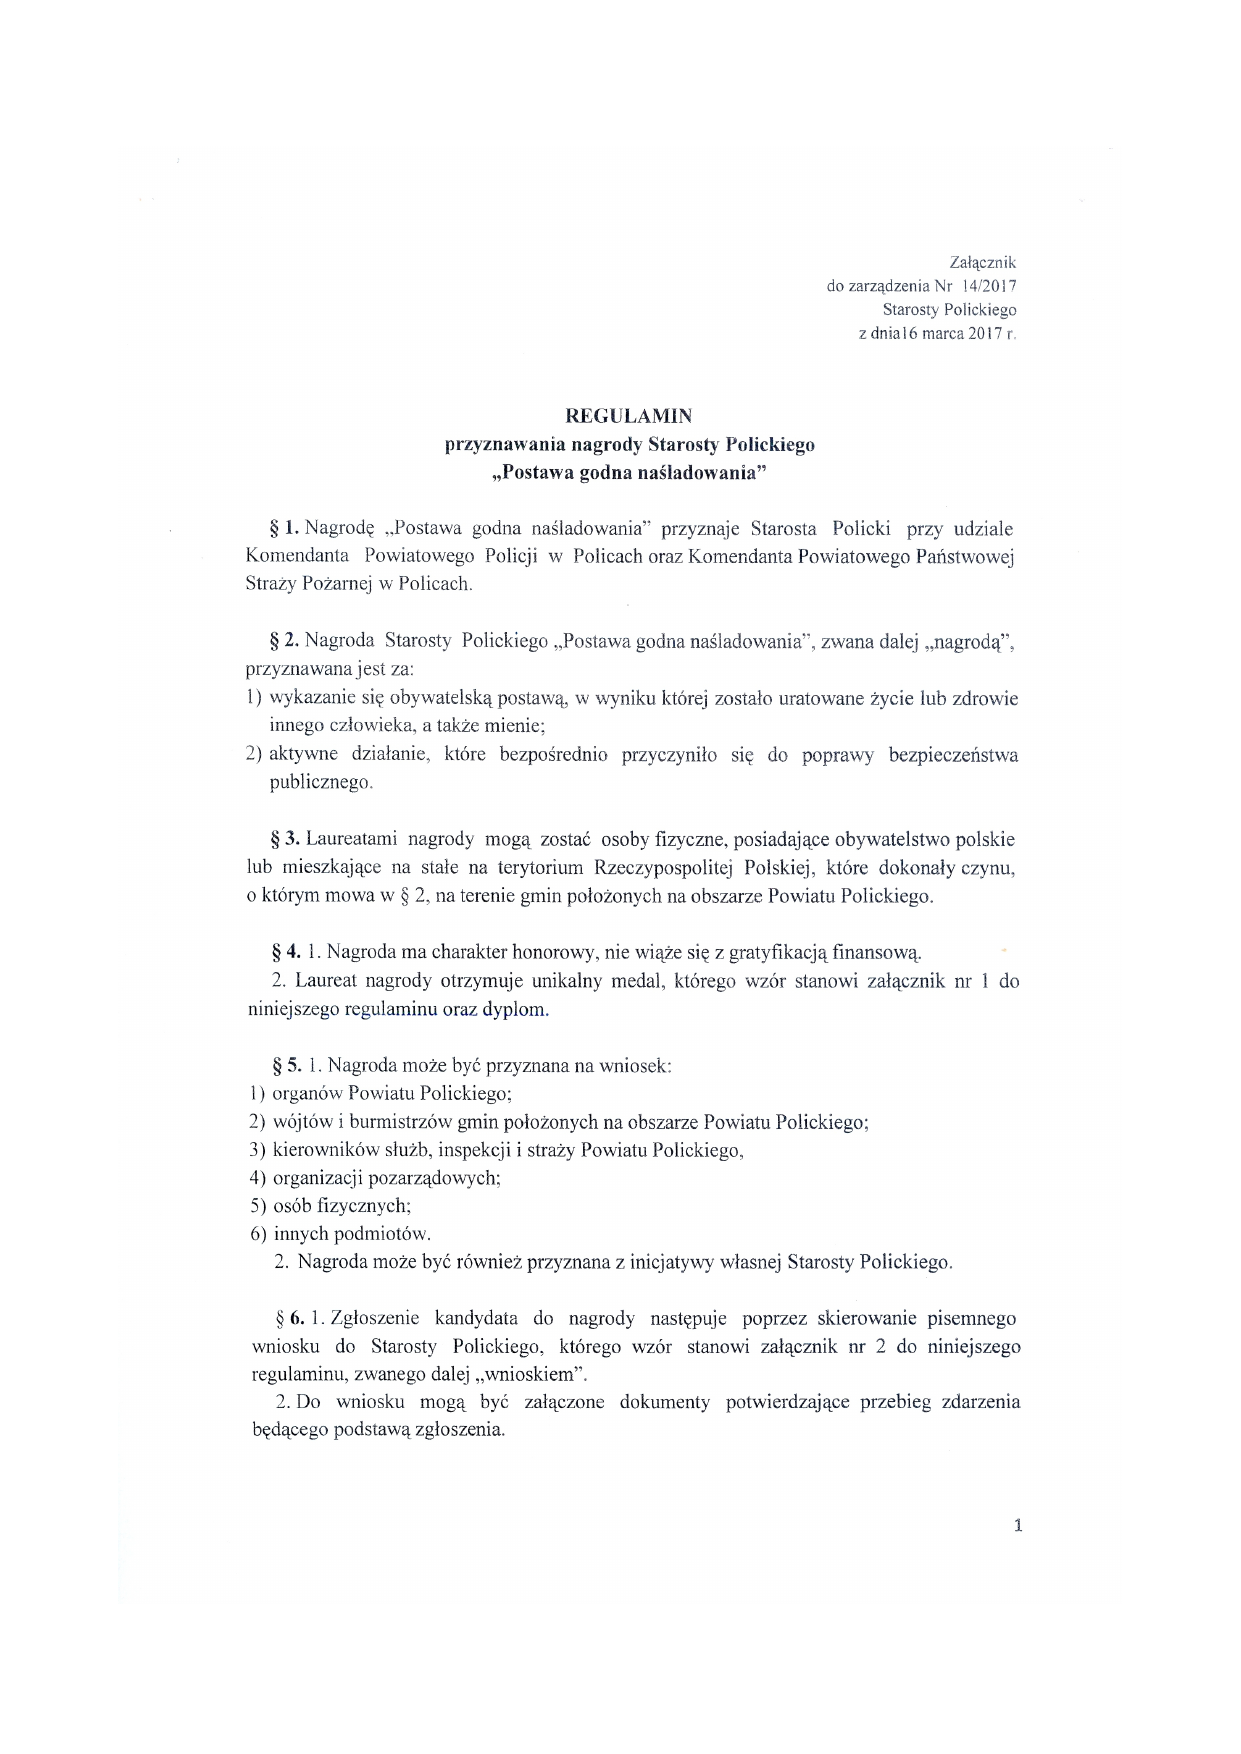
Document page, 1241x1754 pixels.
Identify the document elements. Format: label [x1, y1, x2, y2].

picture [118, 146, 1123, 1604]
